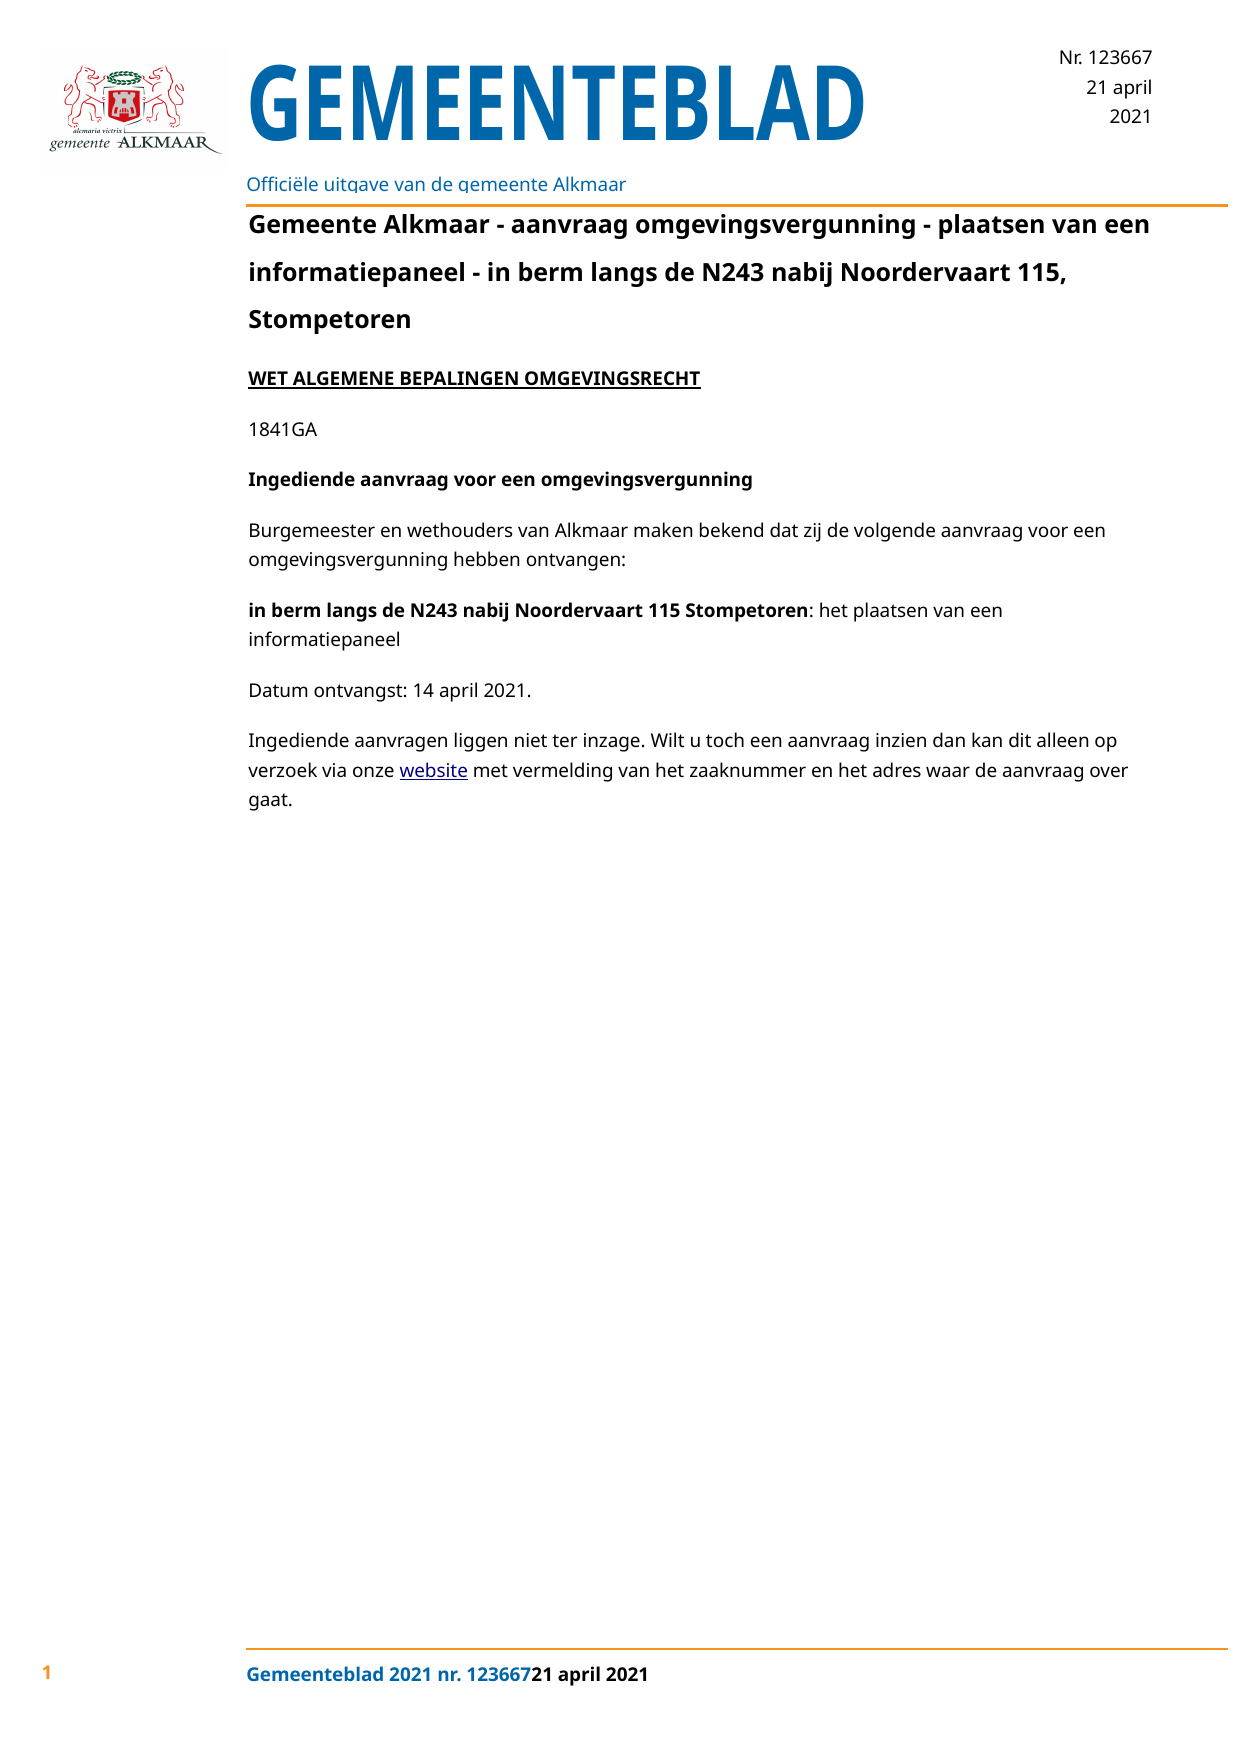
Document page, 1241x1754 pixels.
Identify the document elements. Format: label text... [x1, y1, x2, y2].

text Gemeente Alkmaar - aanvraag omgevingsvergunning - plaatsen van een informatiepaneel - in berm langs de N243 nabij Noordervaart 115, Stompetoren [248, 207, 1152, 336]
picture [41, 47, 231, 172]
text WET ALGEMENE BEPALINGEN OMGEVINGSRECHT [248, 366, 1152, 391]
text Ingediende aanvraag voor een omgevingsvergunning [248, 466, 1152, 492]
text 1841GA [248, 416, 1152, 442]
text Ingediende aanvragen liggen niet ter inzage. Wilt u toch een aanvraag inzien dan kan dit alleen op verzoek via onze website met vermelding van het zaaknummer en het adres waar de aanvraag over gaat. [248, 727, 1152, 812]
text in berm langs de N243 nabij Noordervaart 115 Stompetoren: het plaatsen van een informatiepaneel [248, 597, 1152, 652]
text Datum ontvangst: 14 april 2021. [248, 677, 1152, 702]
text Burgemeester en wethouders van Alkmaar maken bekend dat zij de volgende aanvraag voor een omgevingsvergunning hebben ontvangen: [248, 517, 1152, 572]
